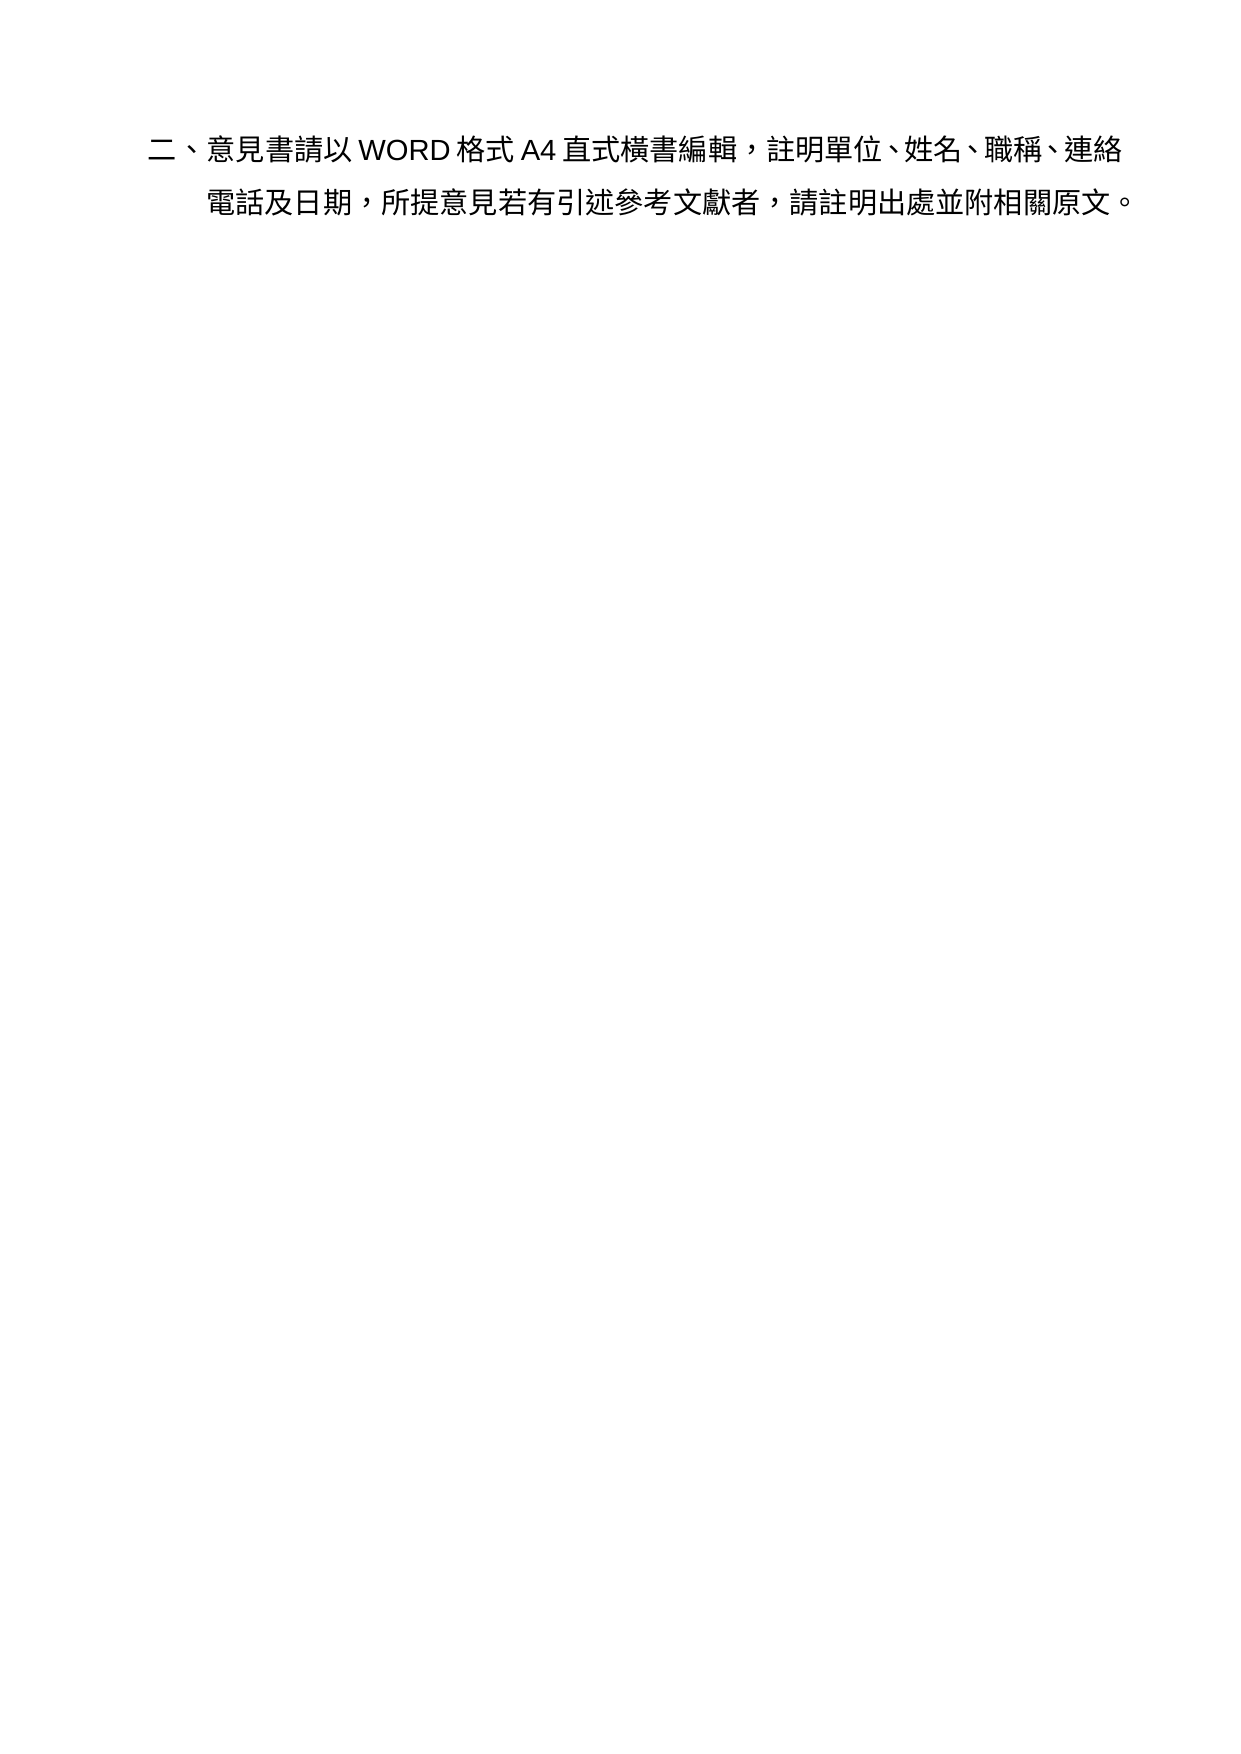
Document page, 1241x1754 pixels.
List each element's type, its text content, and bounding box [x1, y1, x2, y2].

list 意見書請以WORD格式A4直式橫書編輯，註明單位、姓名、職稱、連絡電話及日期，所提意見若有引述參考文獻者，請註明出處並附相關原文。 [148, 127, 1122, 222]
